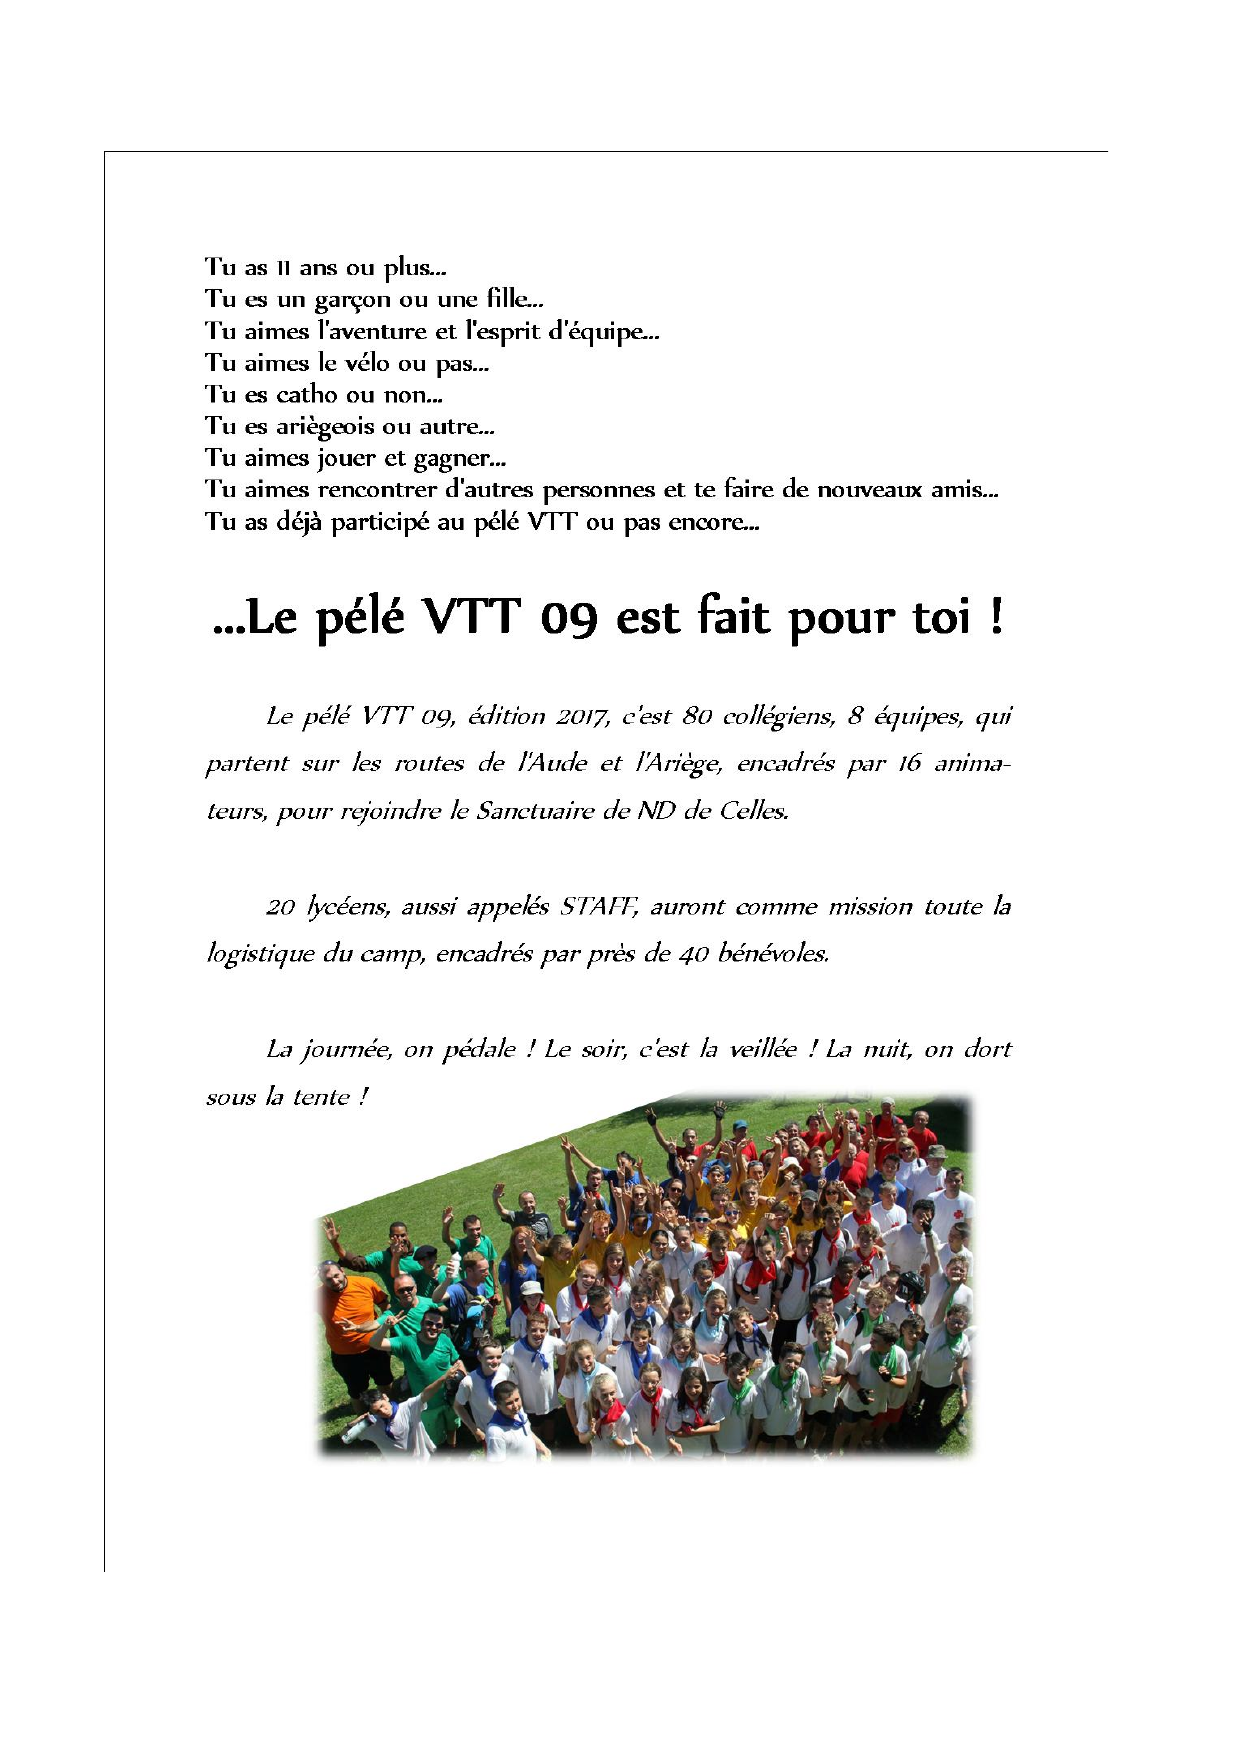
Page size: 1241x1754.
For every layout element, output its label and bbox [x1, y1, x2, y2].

picture [104, 151, 1109, 1572]
